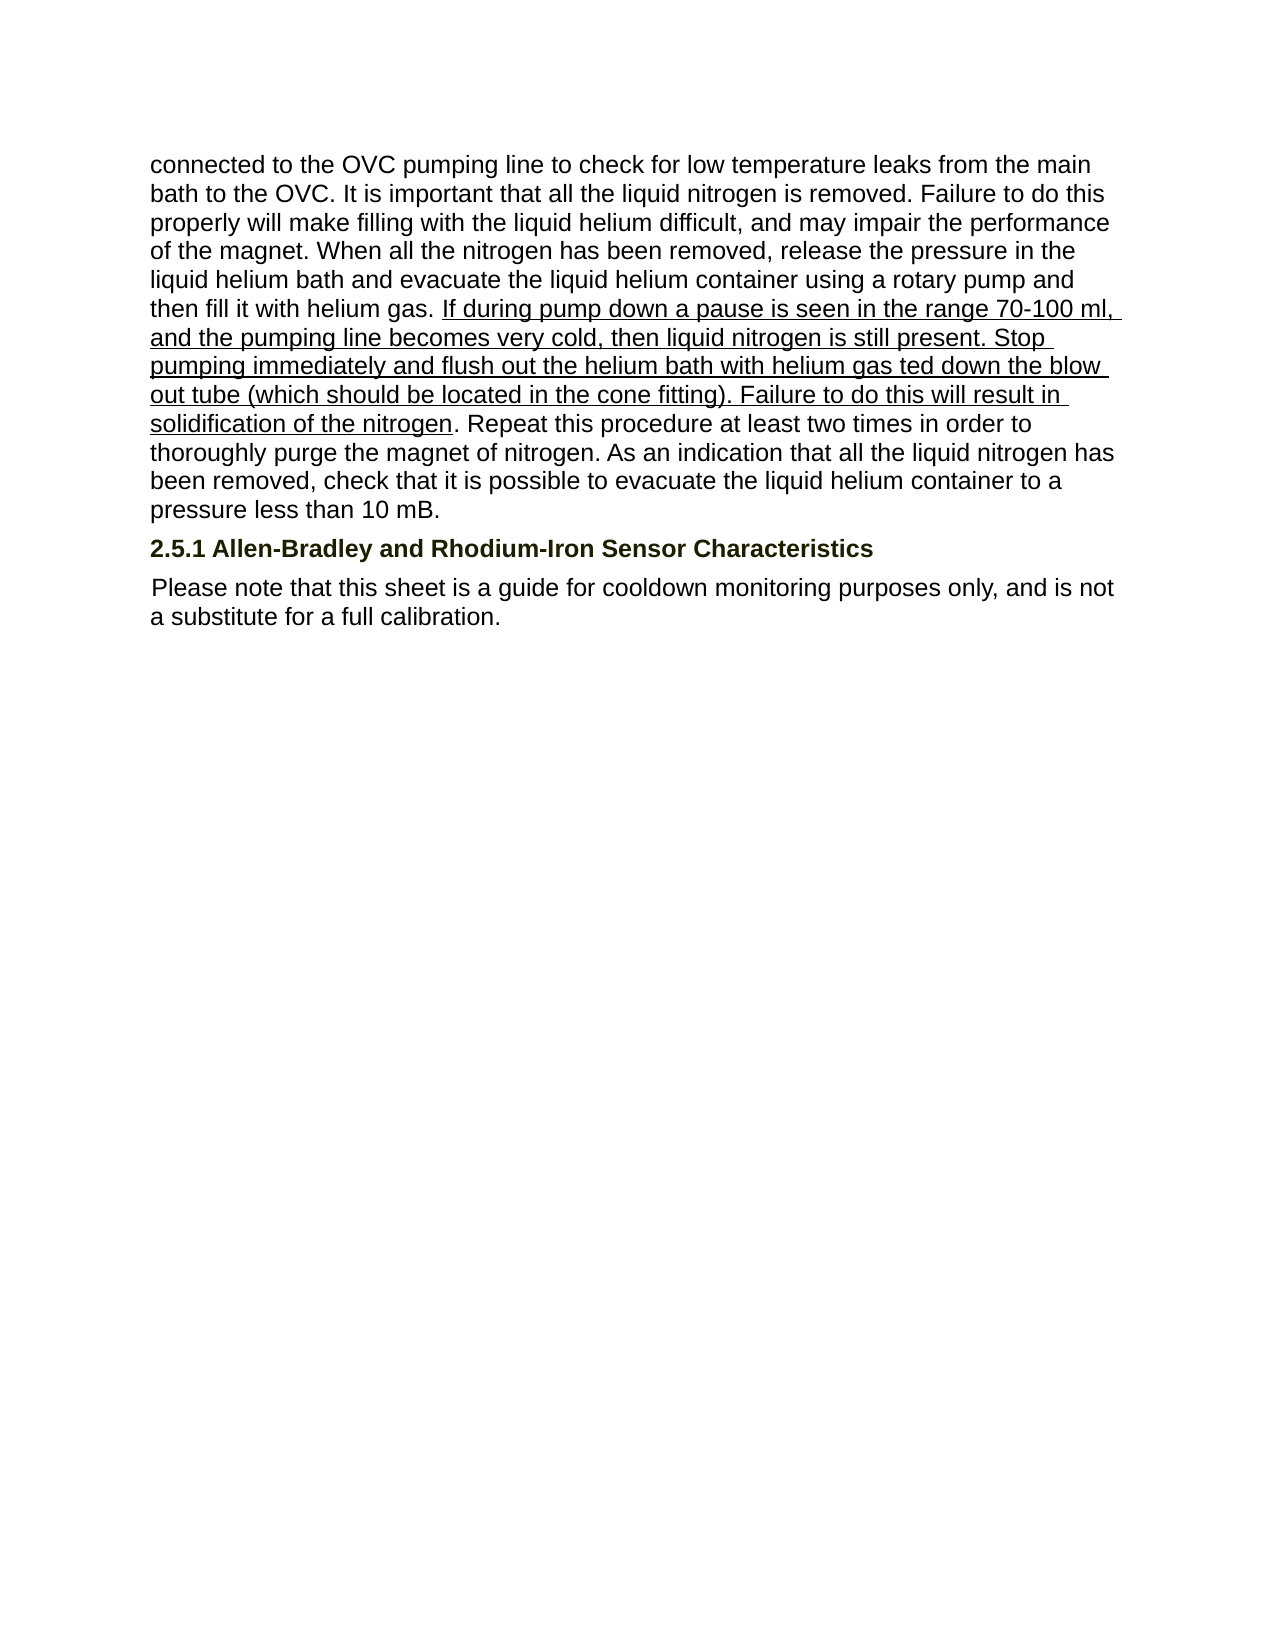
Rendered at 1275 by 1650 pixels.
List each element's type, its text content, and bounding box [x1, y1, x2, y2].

text connected to the OVC pumping line to check for low temperature leaks from the main bath to the OVC. It is important that all the liquid nitrogen is removed. Failure to do this properly will make filling with the liquid helium difficult, and may impair the performance of the magnet. When all the nitrogen has been removed, release the pressure in the liquid helium bath and evacuate the liquid helium container using a rotary pump and then fill it with helium gas. If during pump down a pause is seen in the range 70-100 ml, and the pumping line becomes very cold, then liquid nitrogen is still present. Stop pumping immediately and flush out the helium bath with helium gas ted down the blow out tube (which should be located in the cone fitting). Failure to do this will result in solidification of the nitrogen. Repeat this procedure at least two times in order to thoroughly purge the magnet of nitrogen. As an indication that all the liquid nitrogen has been removed, check that it is possible to evacuate the liquid helium container to a pressure less than 10 mB. [150, 150, 1125, 524]
text Please note that this sheet is a guide for cooldown monitoring purposes only, and is not a substitute for a full calibration. [150, 573, 1125, 631]
text 2.5.1 Allen-Bradley and Rhodium-Iron Sensor Characteristics [150, 534, 1125, 563]
